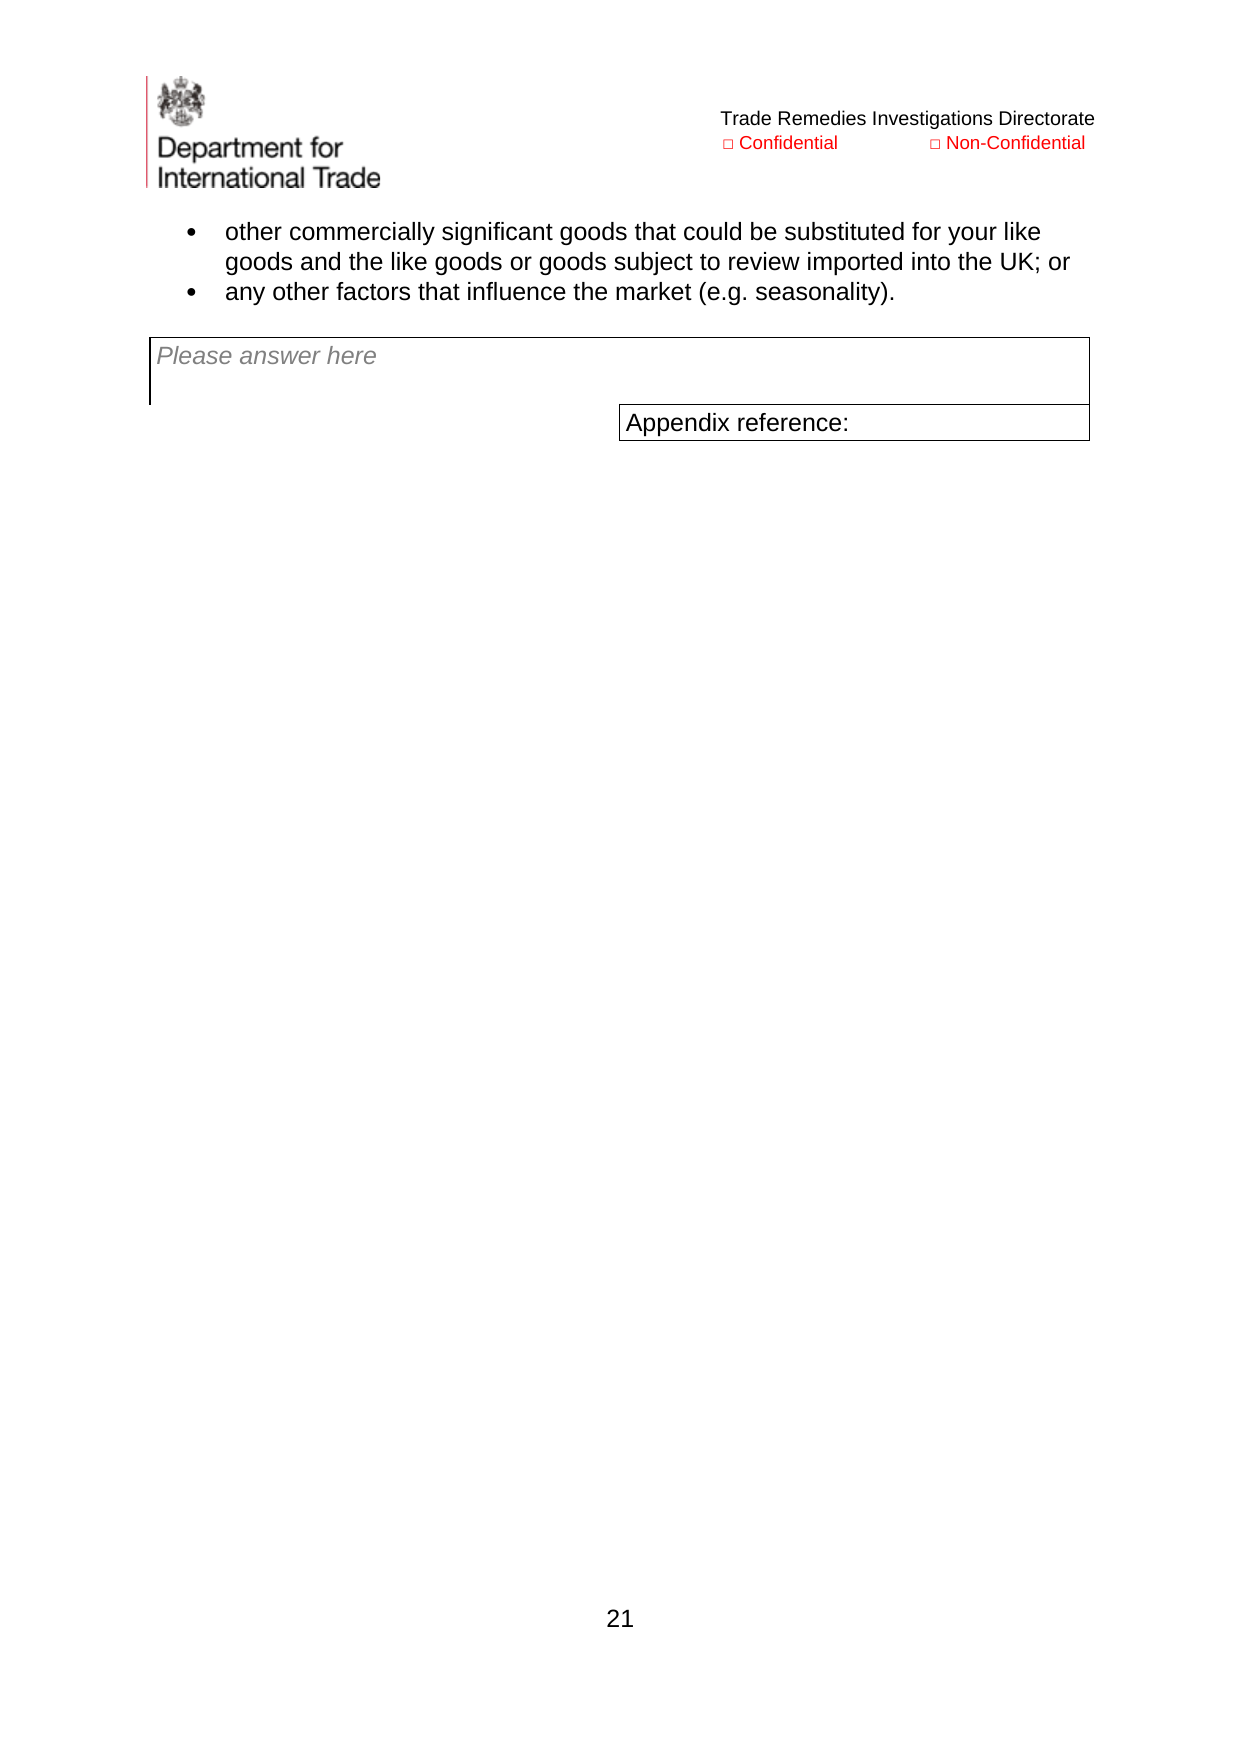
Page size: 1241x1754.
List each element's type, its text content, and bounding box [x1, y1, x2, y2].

table_cell Appendix reference: [620, 405, 1089, 440]
table_header Please answer here [151, 338, 1089, 403]
list other commercially significant goods that could be substituted for your like goods and the like goods or goods subject to review imported into the UK; or [187, 217, 1090, 276]
list any other factors that influence the market (e.g. seasonality). [187, 277, 1090, 306]
table_cell [150, 405, 619, 440]
